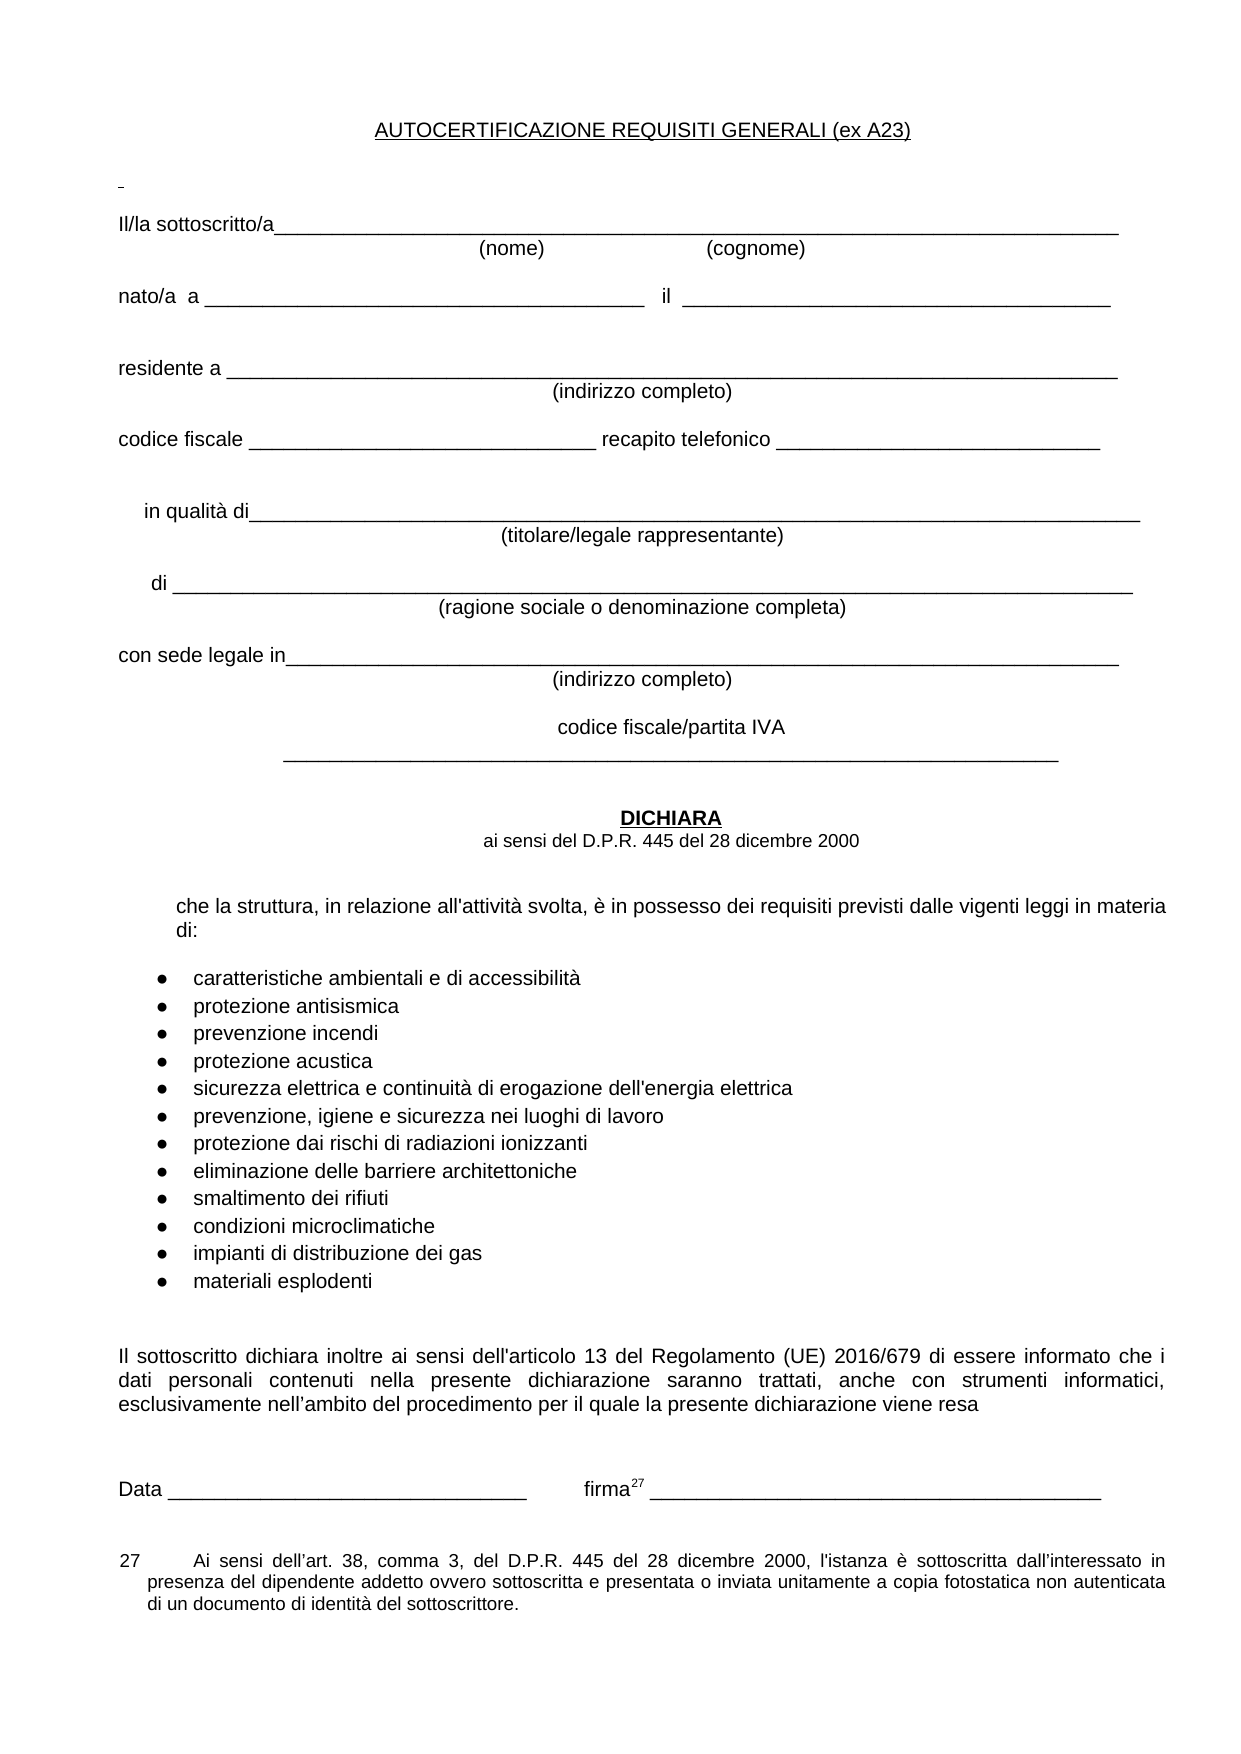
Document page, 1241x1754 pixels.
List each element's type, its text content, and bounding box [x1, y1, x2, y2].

list eliminazione delle barriere architettoniche [156, 1159, 1167, 1183]
text Data _______________________________ firma _______________________________________ [118, 1476, 1167, 1500]
list protezione antisismica [156, 994, 1167, 1018]
list materiali esplodenti [156, 1269, 1167, 1293]
text codice fiscale ______________________________ recapito telefonico ____________________________ [118, 427, 1167, 451]
text (indirizzo completo) [118, 667, 1167, 691]
list prevenzione, igiene e sicurezza nei luoghi di lavoro [156, 1104, 1167, 1128]
text AUTOCERTIFICAZIONE REQUISITI GENERALI (ex A23) [119, 118, 1167, 142]
text Ai sensi dell’art. 38, comma 3, del D.P.R. 445 del 28 dicembre 2000, l'istanza è sottoscritta dall’interessato in presenza del dipendente addetto ovvero sottoscritta e presentata o inviata unitamente a copia fotostatica non autenticata di un documento di identità del sottoscrittore. [119, 1549, 1167, 1614]
text che la struttura, in relazione all'attività svolta, è in possesso dei requisiti previsti dalle vigenti leggi in materia di: [176, 894, 1182, 942]
text nato/a a ______________________________________ il _____________________________________ [118, 283, 1167, 307]
list prevenzione incendi [156, 1021, 1167, 1045]
list protezione acustica [156, 1049, 1167, 1073]
list condizioni microclimatiche [156, 1214, 1167, 1238]
list caratteristiche ambientali e di accessibilità [156, 966, 1167, 990]
text (ragione sociale o denominazione completa) [118, 595, 1167, 619]
text con sede legale in________________________________________________________________________ [118, 643, 1167, 667]
text di ___________________________________________________________________________________ [118, 571, 1167, 595]
text in qualità di_____________________________________________________________________________ (titolare/legale rappresentante) [118, 499, 1167, 547]
text DICHIARA [176, 806, 1167, 830]
text codice fiscale/partita IVA ___________________________________________________________________ [176, 715, 1167, 763]
text (nome) (cognome) [118, 236, 1167, 259]
text ai sensi del D.P.R. 445 del 28 dicembre 2000 [176, 830, 1167, 851]
list protezione dai rischi di radiazioni ionizzanti [156, 1131, 1167, 1155]
list sicurezza elettrica e continuità di erogazione dell'energia elettrica [156, 1076, 1167, 1100]
text Il/la sottoscritto/a_________________________________________________________________________ [118, 212, 1167, 236]
list smaltimento dei rifiuti [156, 1186, 1167, 1210]
text (indirizzo completo) [118, 379, 1167, 403]
text residente a _____________________________________________________________________________ [118, 355, 1167, 379]
text Il sottoscritto dichiara inoltre ai sensi dell'articolo 13 del Regolamento (UE) 2016/679 di essere informato che i dati personali contenuti nella presente dichiarazione saranno trattati, anche con strumenti informatici, esclusivamente nell’ambito del procedimento per il quale la presente dichiarazione viene resa [118, 1344, 1167, 1416]
list impianti di distribuzione dei gas [156, 1241, 1167, 1265]
